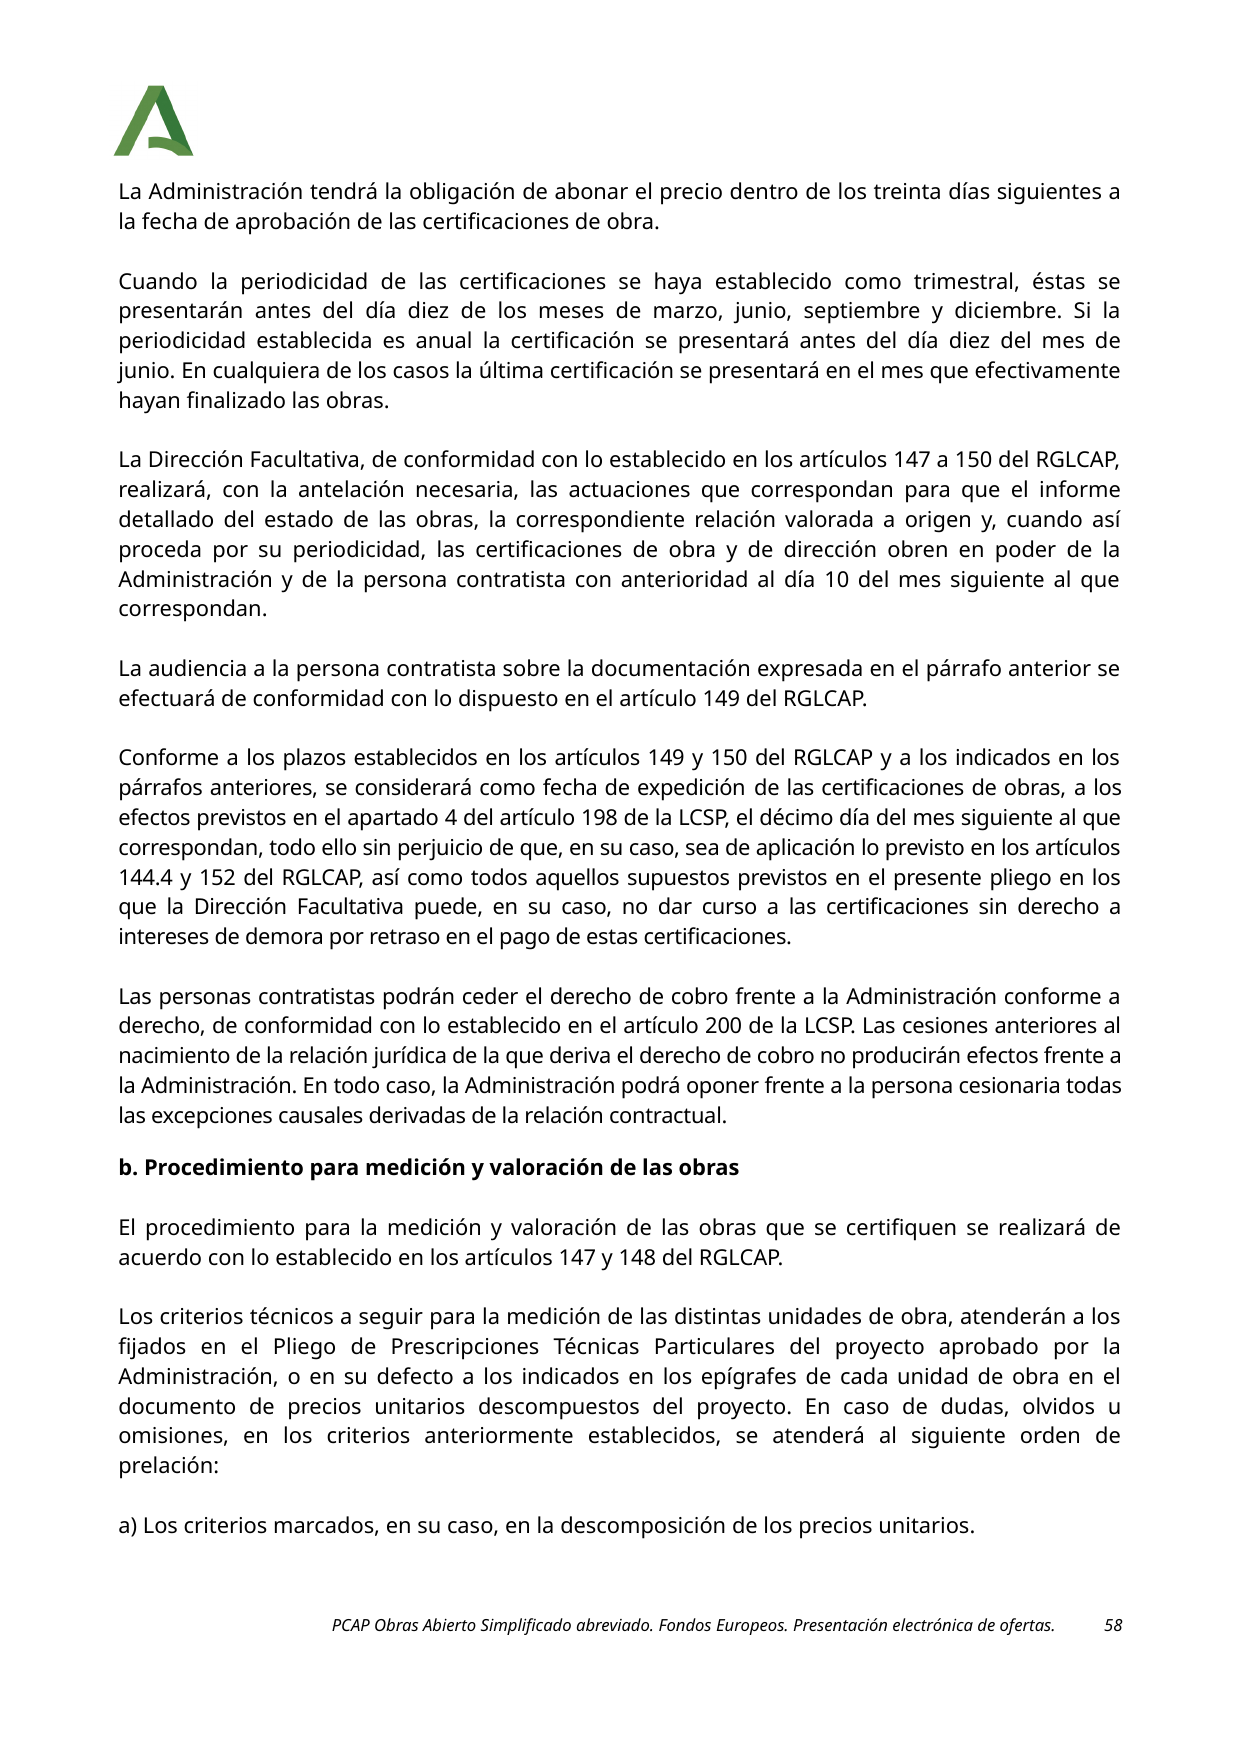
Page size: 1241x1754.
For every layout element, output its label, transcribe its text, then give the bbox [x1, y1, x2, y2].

text La audiencia a la persona contratista sobre la documentación expresada en el párrafo anterior se efectuará de conformidad con lo dispuesto en el artículo 149 del RGLCAP. [118, 653, 1122, 713]
list a) Los criterios marcados, en su caso, en la descomposición de los precios unitarios. [118, 1510, 1122, 1540]
text Cuando la periodicidad de las certificaciones se haya establecido como trimestral, éstas se presentarán antes del día diez de los meses de marzo, junio, septiembre y diciembre. Si la periodicidad establecida es anual la certificación se presentará antes del día diez del mes de junio. En cualquiera de los casos la última certificación se presentará en el mes que efectivamente hayan finalizado las obras. [118, 266, 1122, 415]
text Las personas contratistas podrán ceder el derecho de cobro frente a la Administración conforme a derecho, de conformidad con lo establecido en el artículo 200 de la LCSP. Las cesiones anteriores al nacimiento de la relación jurídica de la que deriva el derecho de cobro no producirán efectos frente a la Administración. En todo caso, la Administración podrá oponer frente a la persona cesionaria todas las excepciones causales derivadas de la relación contractual. [118, 981, 1122, 1130]
text La Administración tendrá la obligación de abonar el precio dentro de los treinta días siguientes a la fecha de aprobación de las certificaciones de obra. [118, 176, 1122, 236]
text Los criterios técnicos a seguir para la medición de las distintas unidades de obra, atenderán a los fijados en el Pliego de Prescripciones Técnicas Particulares del proyecto aprobado por la Administración, o en su defecto a los indicados en los epígrafes de cada unidad de obra en el documento de precios unitarios descompuestos del proyecto. En caso de dudas, olvidos u omisiones, en los criterios anteriormente establecidos, se atenderá al siguiente orden de prelación: [118, 1301, 1122, 1480]
text Conforme a los plazos establecidos en los artículos 149 y 150 del RGLCAP y a los indicados en los párrafos anteriores, se considerará como fecha de expedición de las certificaciones de obras, a los efectos previstos en el apartado 4 del artículo 198 de la LCSP, el décimo día del mes siguiente al que correspondan, todo ello sin perjuicio de que, en su caso, sea de aplicación lo previsto en los artículos 144.4 y 152 del RGLCAP, así como todos aquellos supuestos previstos en el presente pliego en los que la Dirección Facultativa puede, en su caso, no dar curso a las certificaciones sin derecho a intereses de demora por retraso en el pago de estas certificaciones. [118, 742, 1122, 951]
text El procedimiento para la medición y valoración de las obras que se certifiquen se realizará de acuerdo con lo establecido en los artículos 147 y 148 del RGLCAP. [118, 1212, 1122, 1272]
text b. Procedimiento para medición y valoración de las obras [118, 1152, 1122, 1182]
text La Dirección Facultativa, de conformidad con lo establecido en los artículos 147 a 150 del RGLCAP, realizará, con la antelación necesaria, las actuaciones que correspondan para que el informe detallado del estado de las obras, la correspondiente relación valorada a origen y, cuando así proceda por su periodicidad, las certificaciones de obra y de dirección obren en poder de la Administración y de la persona contratista con anterioridad al día 10 del mes siguiente al que correspondan. [118, 444, 1122, 623]
picture [109, 81, 198, 160]
